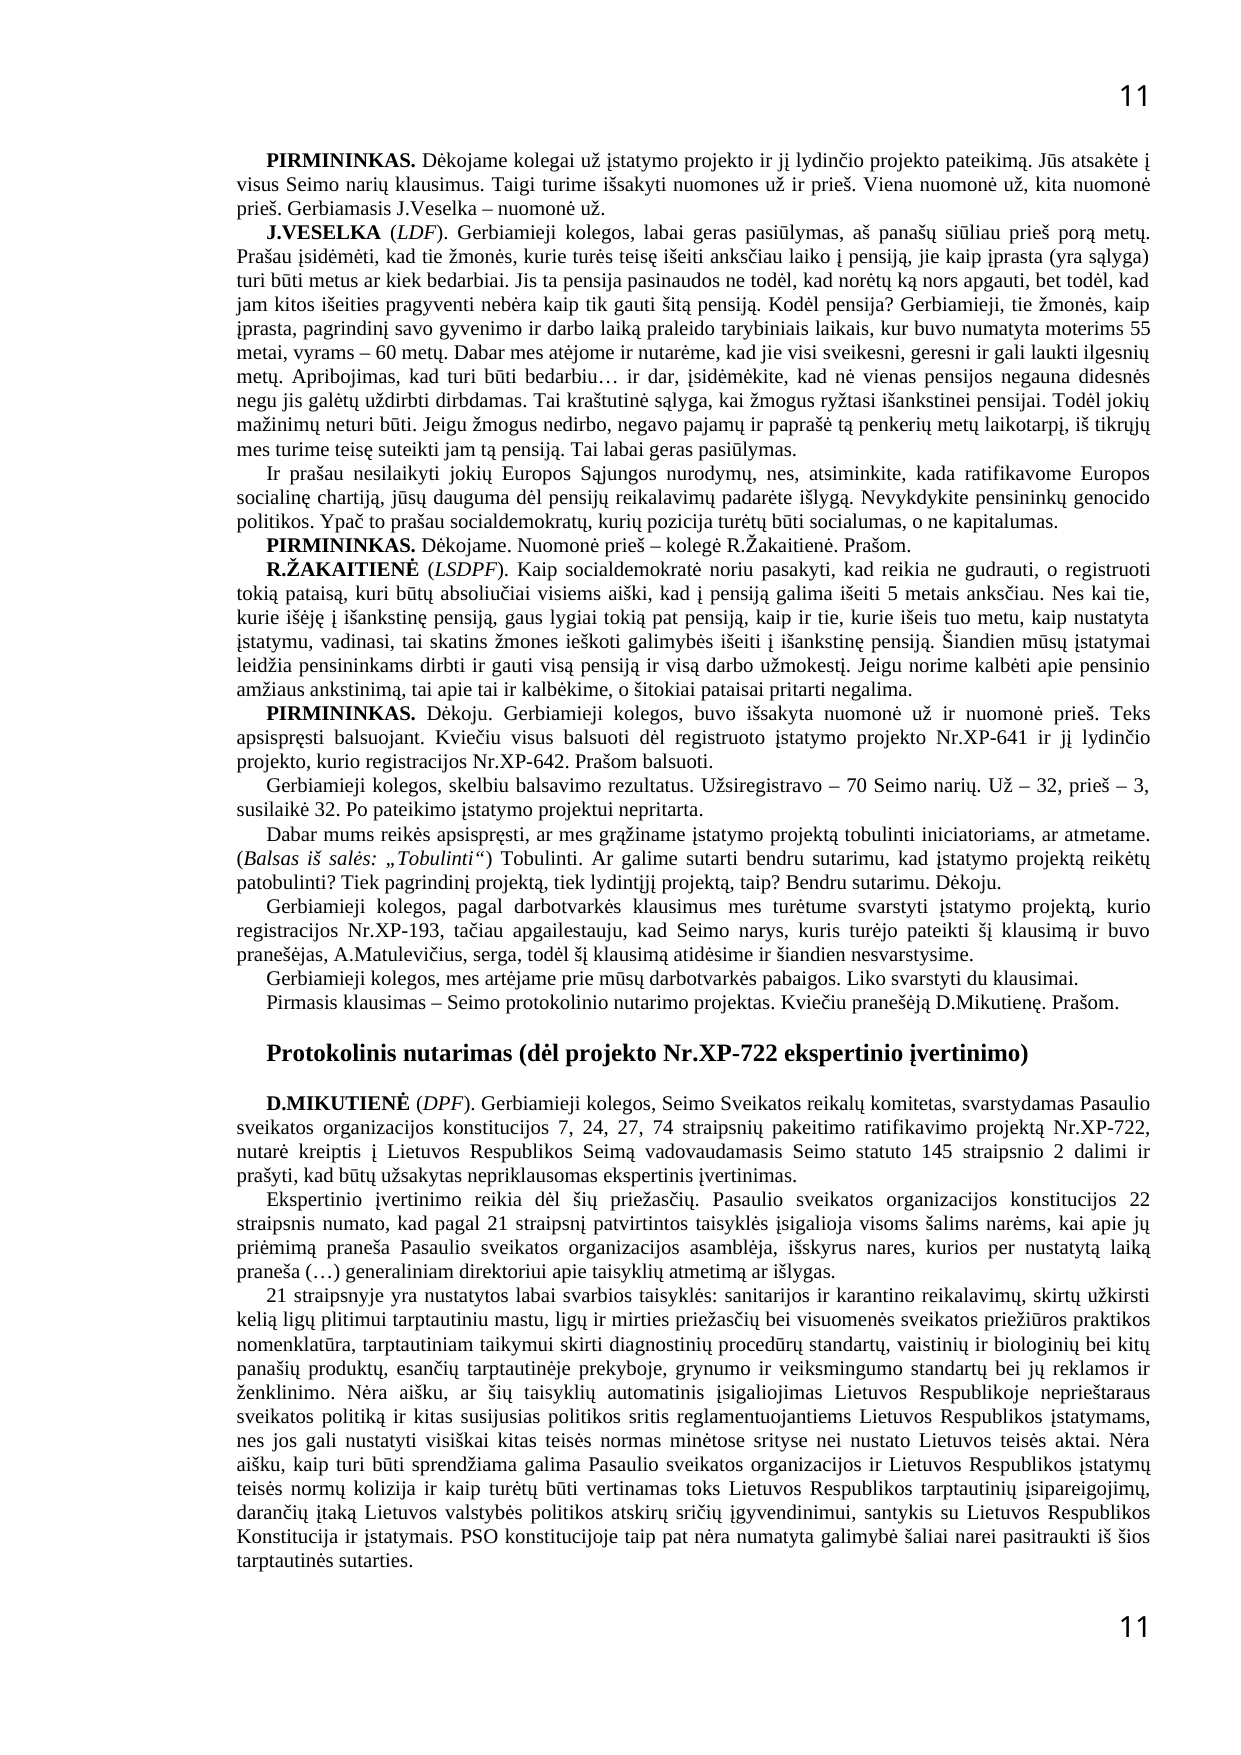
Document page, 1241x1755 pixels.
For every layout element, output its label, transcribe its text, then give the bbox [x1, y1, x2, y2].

text Pirmasis klausimas – Seimo protokolinio nutarimo projektas. Kviečiu pranešėją D.Mikutienę. Prašom. [236, 990, 1152, 1014]
text 21 straipsnyje yra nustatytos labai svarbios taisyklės: sanitarijos ir karantino reikalavimų, skirtų užkirsti kelią ligų plitimui tarptautiniu mastu, ligų ir mirties priežasčių bei visuomenės sveikatos priežiūros praktikos nomenklatūra, tarptautiniam taikymui skirti diagnostinių procedūrų standartų, vaistinių ir biologinių bei kitų panašių produktų, esančių tarptautinėje prekyboje, grynumo ir veiksmingumo standartų bei jų reklamos ir ženklinimo. Nėra aišku, ar šių taisyklių automatinis įsigaliojimas Lietuvos Respublikoje neprieštaraus sveikatos politiką ir kitas susijusias politikos sritis reglamentuojantiems Lietuvos Respublikos įstatymams, nes jos gali nustatyti visiškai kitas teisės normas minėtose srityse nei nustato Lietuvos teisės aktai. Nėra aišku, kaip turi būti sprendžiama galima Pasaulio sveikatos organizacijos ir Lietuvos Respublikos įstatymų teisės normų kolizija ir kaip turėtų būti vertinamas toks Lietuvos Respublikos tarptautinių įsipareigojimų, darančių įtaką Lietuvos valstybės politikos atskirų sričių įgyvendinimui, santykis su Lietuvos Respublikos Konstitucija ir įstatymais. PSO konstitucijoje taip pat nėra numatyta galimybė šaliai narei pasitraukti iš šios tarptautinės sutarties. [236, 1283, 1152, 1572]
text J.VESELKA (LDF). Gerbiamieji kolegos, labai geras pasiūlymas, aš panašų siūliau prieš porą metų. Prašau įsidėmėti, kad tie žmonės, kurie turės teisę išeiti anksčiau laiko į pensiją, jie kaip įprasta (yra sąlyga) turi būti metus ar kiek bedarbiai. Jis ta pensija pasinaudos ne todėl, kad norėtų ką nors apgauti, bet todėl, kad jam kitos išeities pragyventi nebėra kaip tik gauti šitą pensiją. Kodėl pensija? Gerbiamieji, tie žmonės, kaip įprasta, pagrindinį savo gyvenimo ir darbo laiką praleido tarybiniais laikais, kur buvo numatyta moterims 55 metai, vyrams – 60 metų. Dabar mes atėjome ir nutarėme, kad jie visi sveikesni, geresni ir gali laukti ilgesnių metų. Apribojimas, kad turi būti bedarbiu… ir dar, įsidėmėkite, kad nė vienas pensijos negauna didesnės negu jis galėtų uždirbti dirbdamas. Tai kraštutinė sąlyga, kai žmogus ryžtasi išankstinei pensijai. Todėl jokių mažinimų neturi būti. Jeigu žmogus nedirbo, negavo pajamų ir paprašė tą penkerių metų laikotarpį, iš tikrųjų mes turime teisę suteikti jam tą pensiją. Tai labai geras pasiūlymas. [236, 220, 1152, 461]
text Gerbiamieji kolegos, skelbiu balsavimo rezultatus. Užsiregistravo – 70 Seimo narių. Už – 32, prieš – 3, susilaikė 32. Po pateikimo įstatymo projektui nepritarta. [236, 773, 1152, 821]
text Protokolinis nutarimas (dėl projekto Nr.XP-722 ekspertinio įvertinimo) [236, 1038, 1152, 1067]
text PIRMININKAS. Dėkoju. Gerbiamieji kolegos, buvo išsakyta nuomonė už ir nuomonė prieš. Teks apsispręsti balsuojant. Kviečiu visus balsuoti dėl registruoto įstatymo projekto Nr.XP-641 ir jį lydinčio projekto, kurio registracijos Nr.XP-642. Prašom balsuoti. [236, 701, 1152, 773]
text Ir prašau nesilaikyti jokių Europos Sąjungos nurodymų, nes, atsiminkite, kada ratifikavome Europos socialinę chartiją, jūsų dauguma dėl pensijų reikalavimų padarėte išlygą. Nevykdykite pensininkų genocido politikos. Ypač to prašau socialdemokratų, kurių pozicija turėtų būti socialumas, o ne kapitalumas. [236, 461, 1152, 533]
text Gerbiamieji kolegos, mes artėjame prie mūsų darbotvarkės pabaigos. Liko svarstyti du klausimai. [236, 966, 1152, 990]
text Dabar mums reikės apsispręsti, ar mes grąžiname įstatymo projektą tobulinti iniciatoriams, ar atmetame. (Balsas iš salės: „Tobulinti“) Tobulinti. Ar galime sutarti bendru sutarimu, kad įstatymo projektą reikėtų patobulinti? Tiek pagrindinį projektą, tiek lydintįjį projektą, taip? Bendru sutarimu. Dėkoju. [236, 821, 1152, 894]
text PIRMININKAS. Dėkojame kolegai už įstatymo projekto ir jį lydinčio projekto pateikimą. Jūs atsakėte į visus Seimo narių klausimus. Taigi turime išsakyti nuomones už ir prieš. Viena nuomonė už, kita nuomonė prieš. Gerbiamasis J.Veselka – nuomonė už. [236, 148, 1152, 220]
text Gerbiamieji kolegos, pagal darbotvarkės klausimus mes turėtume svarstyti įstatymo projektą, kurio registracijos Nr.XP-193, tačiau apgailestauju, kad Seimo narys, kuris turėjo pateikti šį klausimą ir buvo pranešėjas, A.Matulevičius, serga, todėl šį klausimą atidėsime ir šiandien nesvarstysime. [236, 894, 1152, 966]
text D.MIKUTIENĖ (DPF). Gerbiamieji kolegos, Seimo Sveikatos reikalų komitetas, svarstydamas Pasaulio sveikatos organizacijos konstitucijos 7, 24, 27, 74 straipsnių pakeitimo ratifikavimo projektą Nr.XP-722, nutarė kreiptis į Lietuvos Respublikos Seimą vadovaudamasis Seimo statuto 145 straipsnio 2 dalimi ir prašyti, kad būtų užsakytas nepriklausomas ekspertinis įvertinimas. [236, 1091, 1152, 1187]
text R.ŽAKAITIENĖ (LSDPF). Kaip socialdemokratė noriu pasakyti, kad reikia ne gudrauti, o registruoti tokią pataisą, kuri būtų absoliučiai visiems aiški, kad į pensiją galima išeiti 5 metais anksčiau. Nes kai tie, kurie išėję į išankstinę pensiją, gaus lygiai tokią pat pensiją, kaip ir tie, kurie išeis tuo metu, kaip nustatyta įstatymu, vadinasi, tai skatins žmones ieškoti galimybės išeiti į išankstinę pensiją. Šiandien mūsų įstatymai leidžia pensininkams dirbti ir gauti visą pensiją ir visą darbo užmokestį. Jeigu norime kalbėti apie pensinio amžiaus ankstinimą, tai apie tai ir kalbėkime, o šitokiai pataisai pritarti negalima. [236, 557, 1152, 701]
text Ekspertinio įvertinimo reikia dėl šių priežasčių. Pasaulio sveikatos organizacijos konstitucijos 22 straipsnis numato, kad pagal 21 straipsnį patvirtintos taisyklės įsigalioja visoms šalims narėms, kai apie jų priėmimą praneša Pasaulio sveikatos organizacijos asamblėja, išskyrus nares, kurios per nustatytą laiką praneša (…) generaliniam direktoriui apie taisyklių atmetimą ar išlygas. [236, 1187, 1152, 1283]
text PIRMININKAS. Dėkojame. Nuomonė prieš – kolegė R.Žakaitienė. Prašom. [236, 533, 1152, 557]
